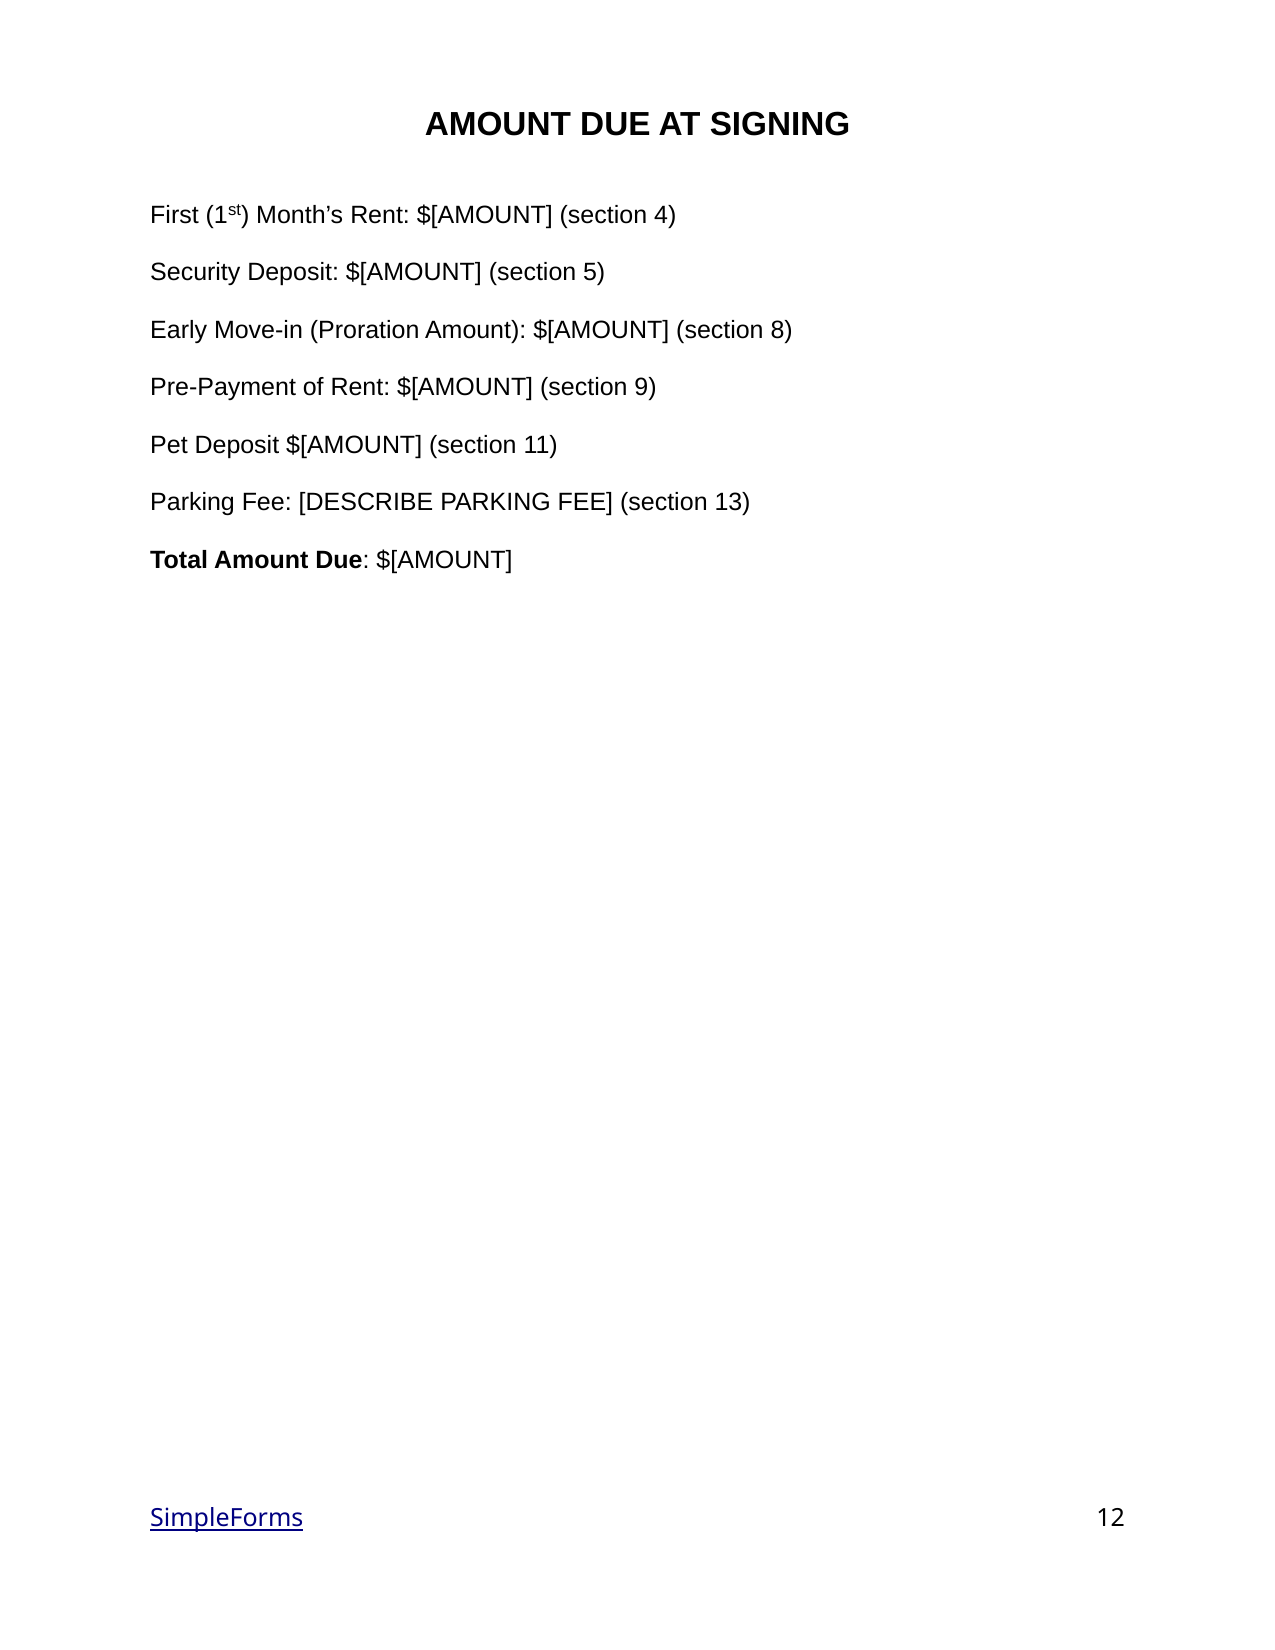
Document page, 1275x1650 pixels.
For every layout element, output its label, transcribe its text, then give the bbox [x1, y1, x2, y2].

text Parking Fee: [DESCRIBE PARKING FEE] (section 13) [150, 487, 1125, 516]
text First (1st) Month’s Rent: $[AMOUNT] (section 4) [150, 200, 1125, 228]
text Pet Deposit $[AMOUNT] (section 11) [150, 430, 1125, 458]
text AMOUNT DUE AT SIGNING [150, 104, 1125, 142]
text Total Amount Due: $[AMOUNT] [150, 545, 1125, 573]
text Early Move-in (Proration Amount): $[AMOUNT] (section 8) [150, 315, 1125, 343]
text Security Deposit: $[AMOUNT] (section 5) [150, 257, 1125, 286]
text Pre-Payment of Rent: $[AMOUNT] (section 9) [150, 372, 1125, 401]
